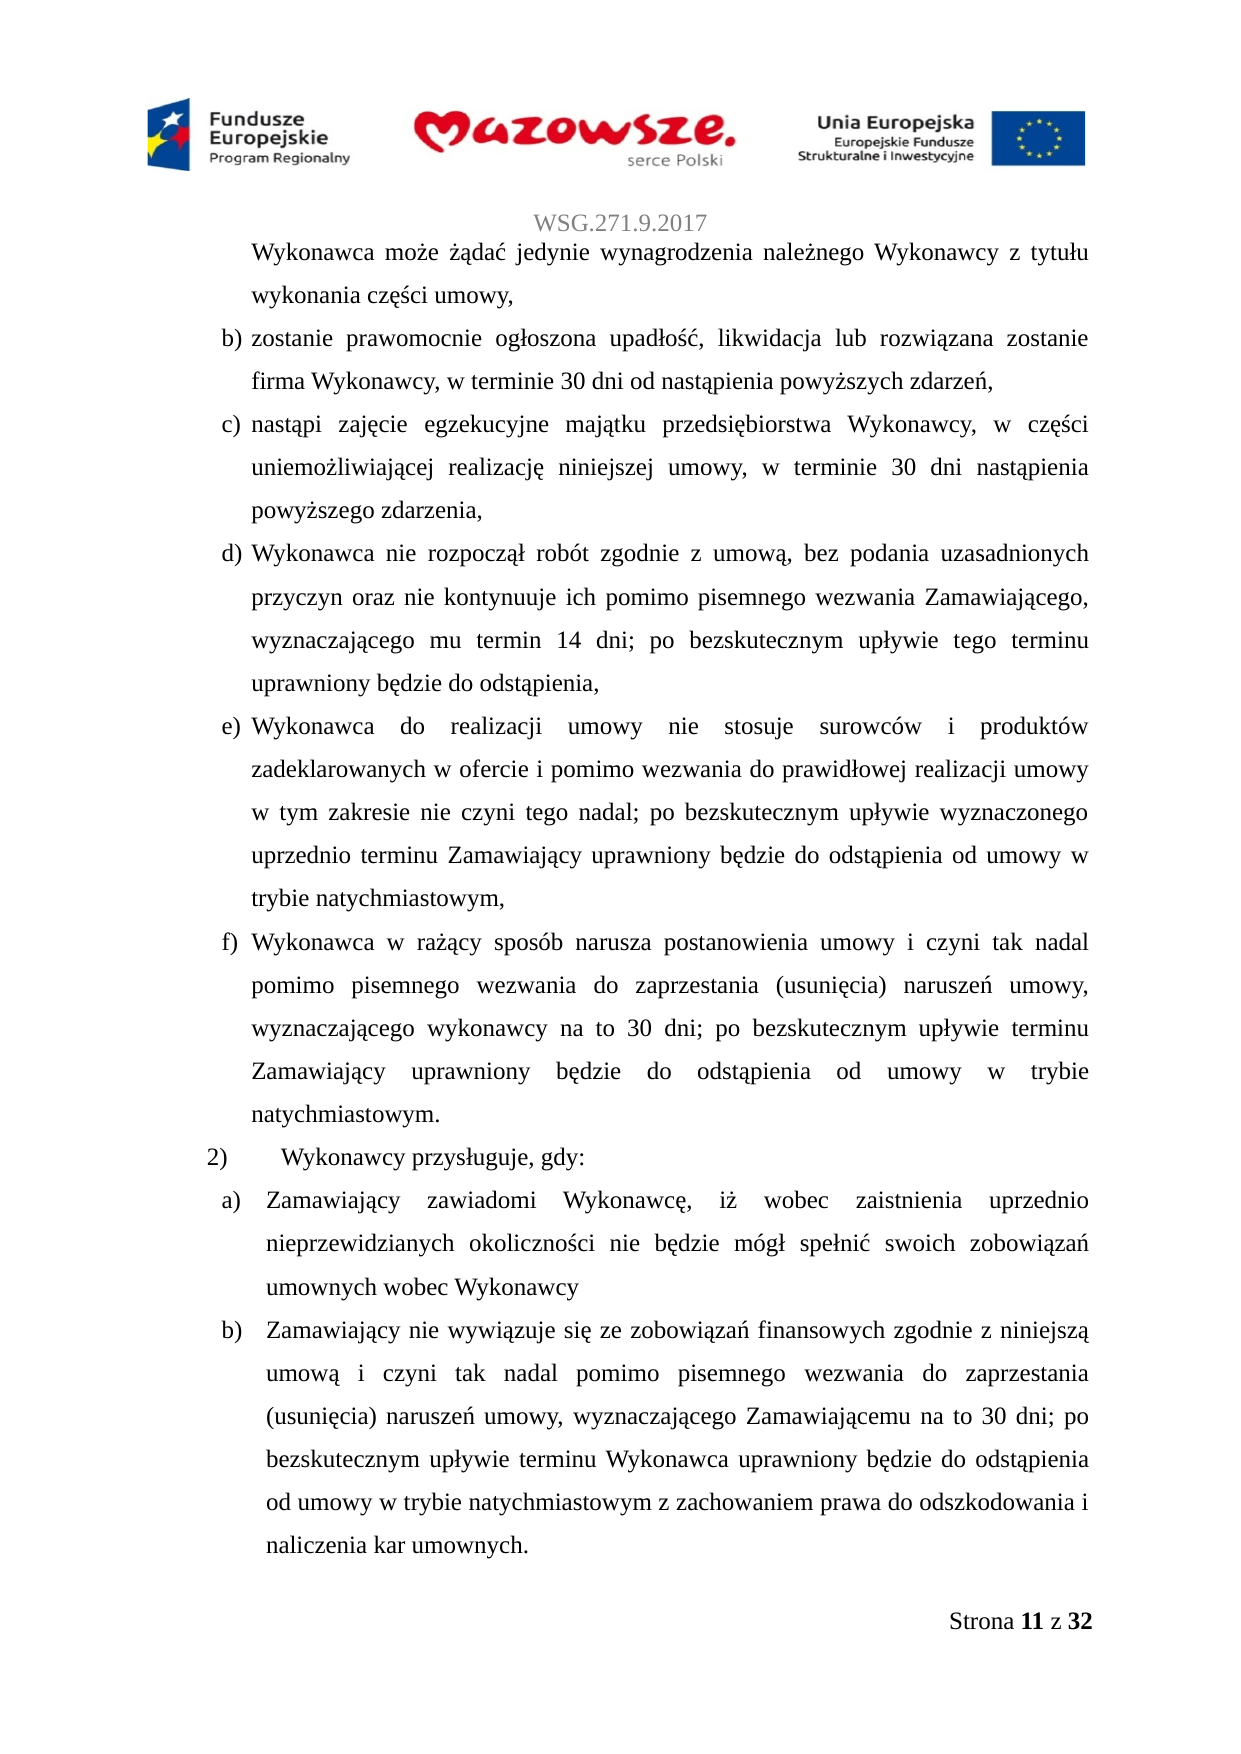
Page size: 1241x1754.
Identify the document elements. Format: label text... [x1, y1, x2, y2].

list Zamawiający zawiadomi Wykonawcę, iż wobec zaistnienia uprzednio nieprzewidzianych okoliczności nie będzie mógł spełnić swoich zobowiązań umownych wobec Wykonawcy [221, 1185, 1089, 1300]
list Wykonawca do realizacji umowy nie stosuje surowców i produktów zadeklarowanych w ofercie i pomimo wezwania do prawidłowej realizacji umowy w tym zakresie nie czyni tego nadal; po bezskutecznym upływie wyznaczonego uprzednio terminu Zamawiający uprawniony będzie do odstąpienia od umowy w trybie natychmiastowym, [221, 711, 1089, 912]
list Wykonawca w rażący sposób narusza postanowienia umowy i czyni tak nadal pomimo pisemnego wezwania do zaprzestania (usunięcia) naruszeń umowy, wyznaczającego wykonawcy na to 30 dni; po bezskutecznym upływie terminu Zamawiający uprawniony będzie do odstąpienia od umowy w trybie natychmiastowym. [221, 927, 1089, 1128]
list Zamawiający nie wywiązuje się ze zobowiązań finansowych zgodnie z niniejszą umową i czyni tak nadal pomimo pisemnego wezwania do zaprzestania (usunięcia) naruszeń umowy, wyznaczającego Zamawiającemu na to 30 dni; po bezskutecznym upływie terminu Wykonawca uprawniony będzie do odstąpienia od umowy w trybie natychmiastowym z zachowaniem prawa do odszkodowania i naliczenia kar umownych. [221, 1315, 1089, 1559]
list nastąpi zajęcie egzekucyjne majątku przedsiębiorstwa Wykonawcy, w części uniemożliwiającej realizację niniejszej umowy, w terminie 30 dni nastąpienia powyższego zdarzenia, [221, 409, 1089, 524]
list zostanie prawomocnie ogłoszona upadłość, likwidacja lub rozwiązana zostanie firma Wykonawcy, w terminie 30 dni od nastąpienia powyższych zdarzeń, [221, 323, 1089, 395]
list Wykonawcy przysługuje, gdy: [207, 1142, 1089, 1171]
list Wykonawca nie rozpoczął robót zgodnie z umową, bez podania uzasadnionych przyczyn oraz nie kontynuuje ich pomimo pisemnego wezwania Zamawiającego, wyznaczającego mu termin 14 dni; po bezskutecznym upływie tego terminu uprawniony będzie do odstąpienia, [221, 538, 1089, 697]
list Wykonawca może żądać jedynie wynagrodzenia należnego Wykonawcy z tytułu wykonania części umowy, [221, 237, 1089, 308]
